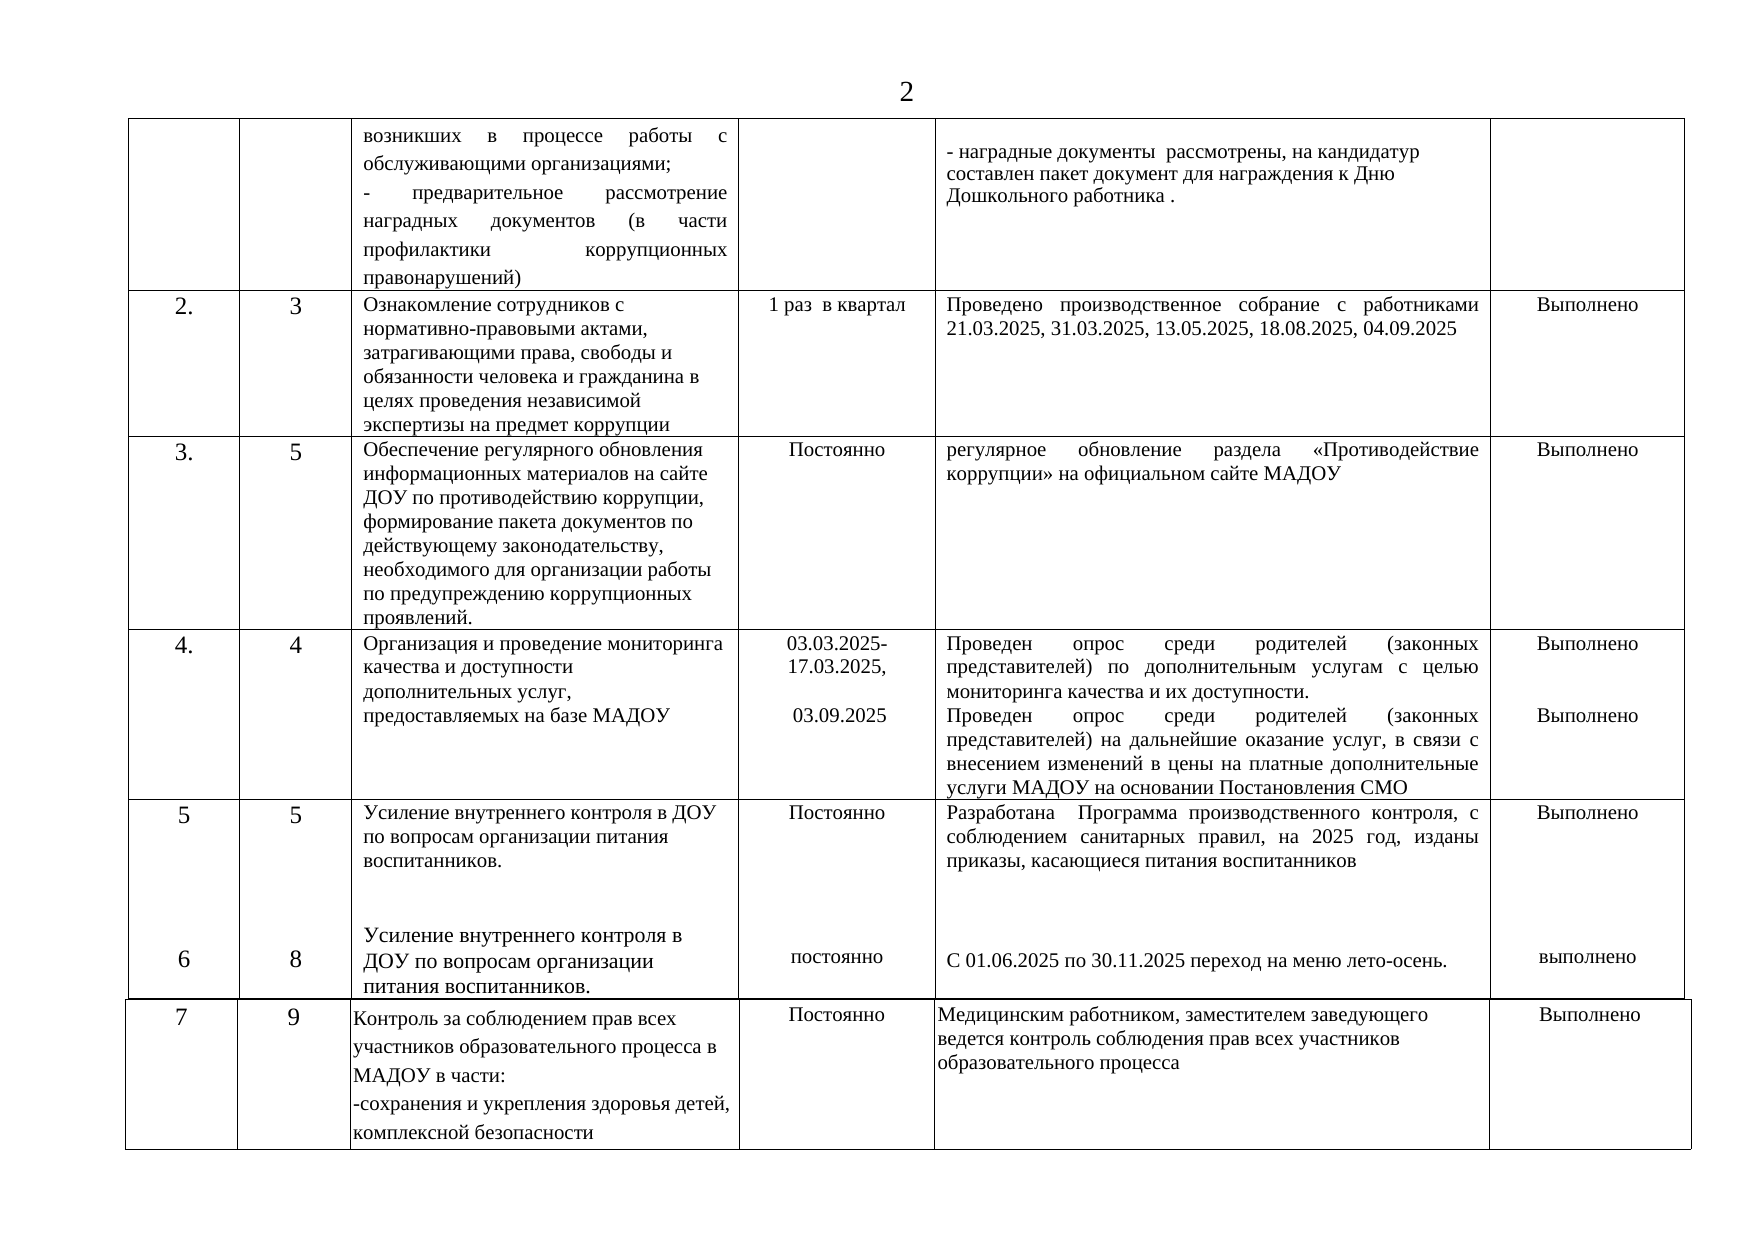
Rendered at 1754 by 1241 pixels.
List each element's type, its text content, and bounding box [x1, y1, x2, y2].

table_header Постоянно [740, 1000, 934, 1149]
table_cell Постоянно [739, 437, 935, 629]
table_cell 03.03.2025-17.03.2025, 03.09.2025 [739, 630, 935, 799]
table_cell Проведен опрос среди родителей (законных представителей) по дополнительным услугам с целью мониторинга качества и их доступности. Проведен опрос среди родителей (законных представителей) на дальнейшие оказание услуг, в связи с внесением изменений в цены на платные дополнительные услуги МАДОУ на основании Постановления СМО [936, 630, 1490, 799]
table_cell регулярное обновление раздела «Противодействие коррупции» на официальном сайте МАДОУ [936, 437, 1490, 629]
table_cell Разработана Программа производственного контроля, с соблюдением санитарных правил, на 2025 год, изданы приказы, касающиеся питания воспитанников С 01.06.2025 по 30.11.2025 переход на меню лето-осень. [936, 800, 1490, 998]
table_cell [240, 119, 351, 290]
table_header 9 [238, 1000, 350, 1149]
table_cell 3. [129, 437, 239, 629]
table_cell Постоянно постоянно [739, 800, 935, 998]
table_cell Усиление внутреннего контроля в ДОУ по вопросам организации питания воспитанников. Усиление внутреннего контроля в ДОУ по вопросам организации питания воспитанников. [352, 800, 738, 998]
table_cell Обеспечение регулярного обновления информационных материалов на сайте ДОУ по противодействию коррупции, формирование пакета документов по действующему законодательству, необходимого для организации работы по предупреждению коррупционных проявлений. [352, 437, 738, 629]
table_cell Проведено производственное собрание с работниками 21.03.2025, 31.03.2025, 13.05.2025, 18.08.2025, 04.09.2025 [936, 291, 1490, 436]
table_cell Выполнено [1491, 437, 1684, 629]
table_cell Организация и проведение мониторинга качества и доступности дополнительных услуг, предоставляемых на базе МАДОУ [352, 630, 738, 799]
table_cell - наградные документы рассмотрены, на кандидатур составлен пакет документ для награждения к Дню Дошкольного работника . [936, 119, 1490, 290]
table_cell Выполнено Выполнено [1491, 630, 1684, 799]
table_cell 5 6 [129, 800, 239, 998]
table_cell 2. [129, 291, 239, 436]
table_cell [1491, 119, 1684, 290]
table_cell Выполнено выполнено [1491, 800, 1684, 998]
table_cell 4 [240, 630, 351, 799]
table_cell 5 8 [240, 800, 351, 998]
table_cell Ознакомление сотрудников с нормативно-правовыми актами, затрагивающими права, свободы и обязанности человека и гражданина в целях проведения независимой экспертизы на предмет коррупции [352, 291, 738, 436]
table_header Выполнено [1490, 1000, 1691, 1149]
table_cell 5 [240, 437, 351, 629]
table_header 7 [126, 1000, 237, 1149]
table_cell 3 [240, 291, 351, 436]
table_cell [129, 119, 239, 290]
table_header Медицинским работником, заместителем заведующего ведется контроль соблюдения прав всех участников образовательного процесса [935, 1000, 1489, 1149]
table_cell 4. [129, 630, 239, 799]
table_cell 1 раз в квартал [739, 291, 935, 436]
table_header Контроль за соблюдением прав всех участников образовательного процесса в МАДОУ в части: -сохранения и укрепления здоровья детей, комплексной безопасности [351, 1000, 739, 1149]
table_cell Выполнено [1491, 291, 1684, 436]
table_cell возникших в процессе работы с обслуживающими организациями; - предварительное рассмотрение наградных документов (в части профилактики коррупционных правонарушений) [352, 119, 738, 290]
table_cell [739, 119, 935, 290]
